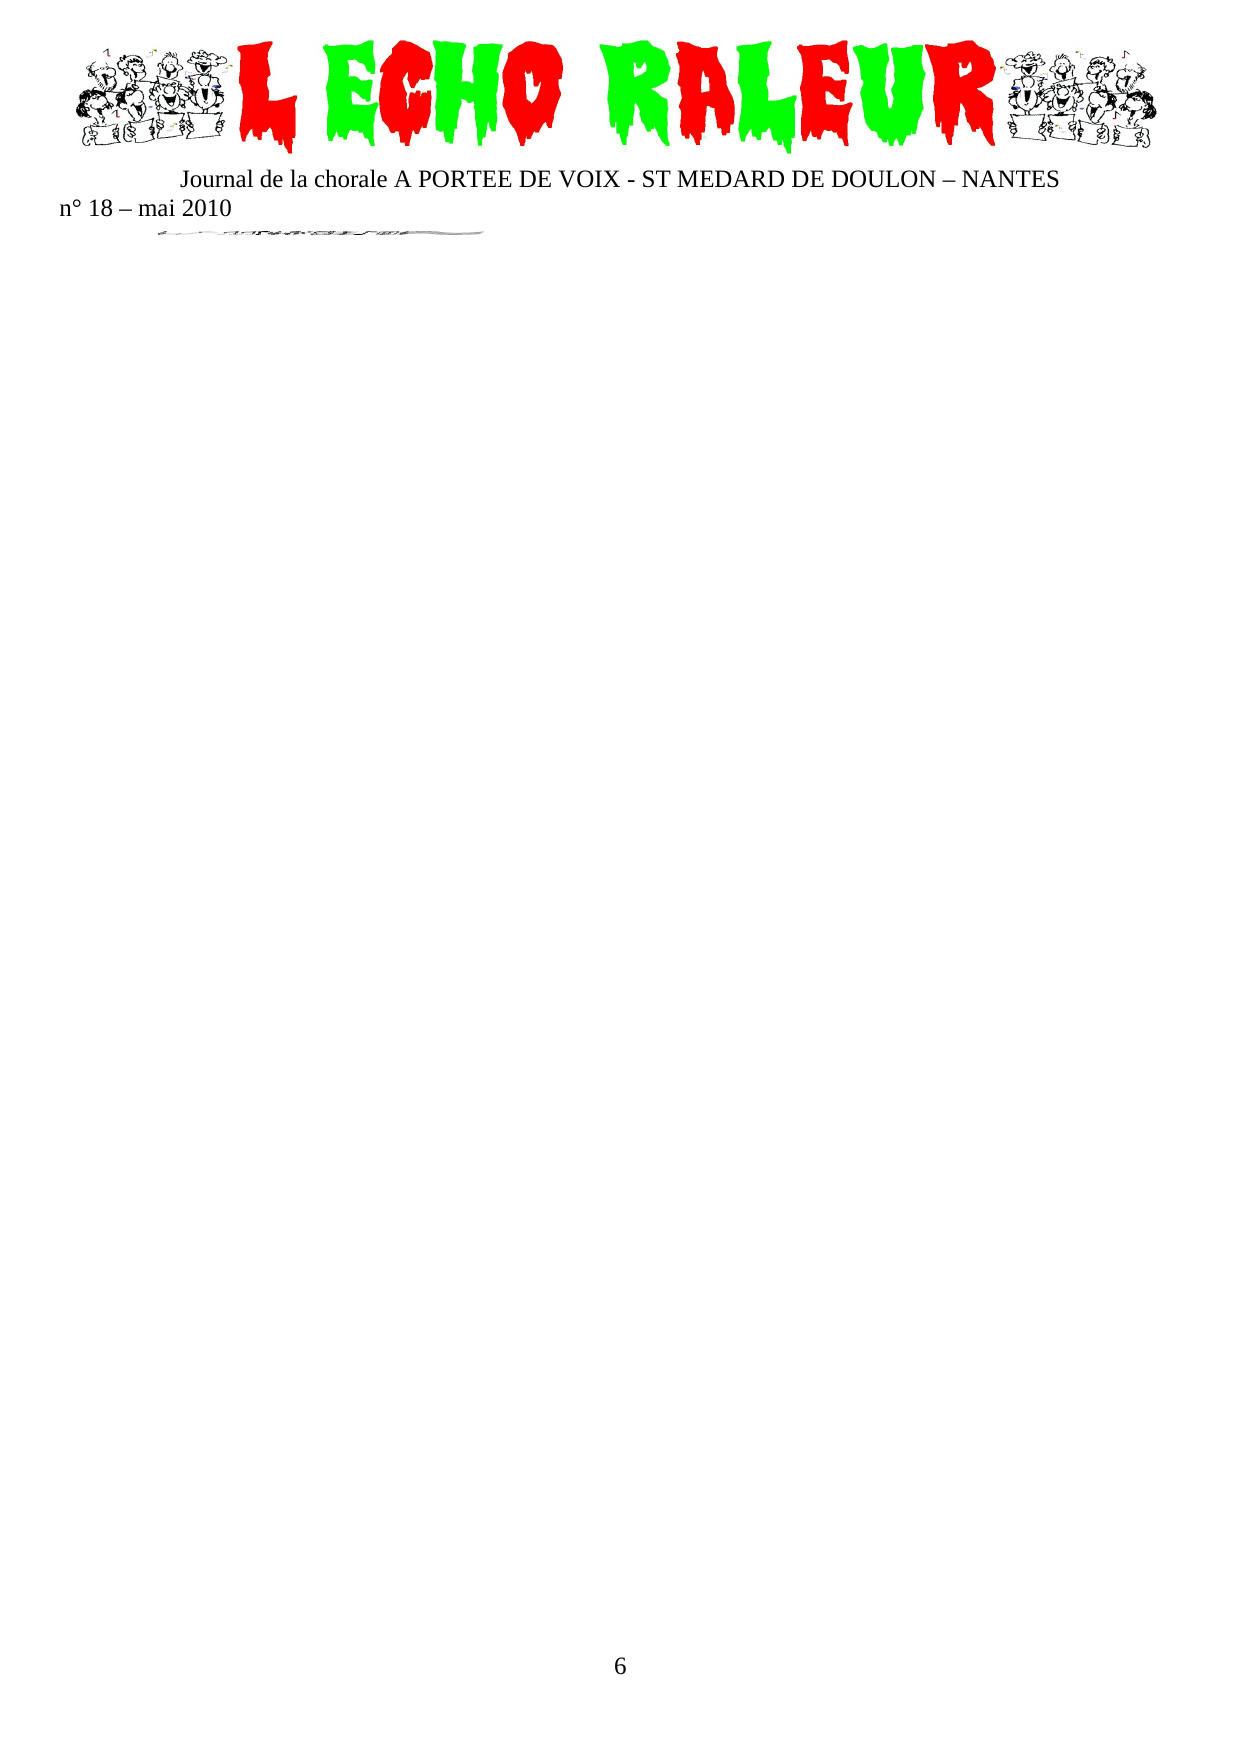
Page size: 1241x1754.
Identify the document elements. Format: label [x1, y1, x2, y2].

picture [157, 231, 485, 235]
picture [75, 38, 1158, 156]
